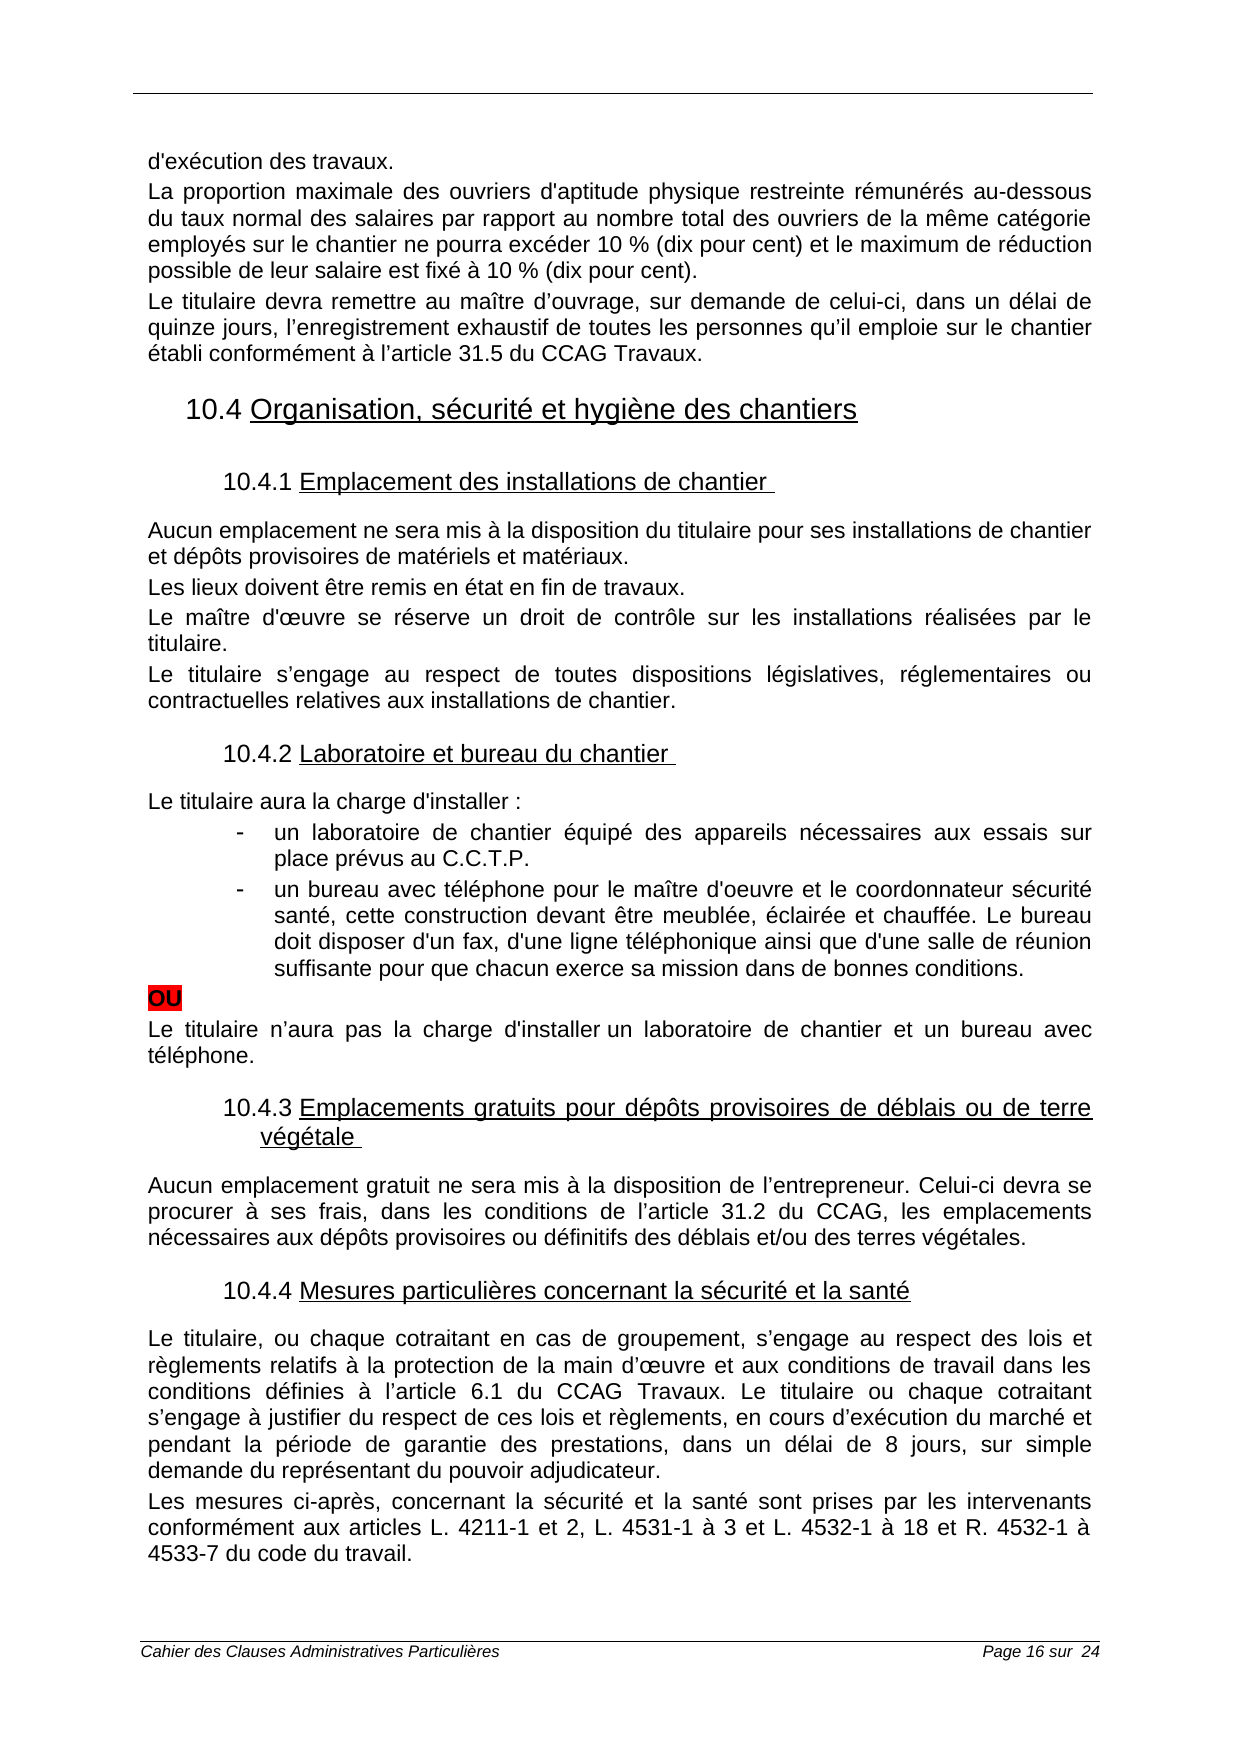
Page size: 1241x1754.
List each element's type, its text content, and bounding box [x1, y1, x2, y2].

text Aucun emplacement ne sera mis à la disposition du titulaire pour ses installations de chantier et dépôts provisoires de matériels et matériaux. [148, 517, 1093, 569]
text Le titulaire aura la charge d'installer : [148, 788, 1093, 814]
text Les lieux doivent être remis en état en fin de travaux. [148, 573, 1093, 600]
text Le maître d'œuvre se réserve un droit de contrôle sur les installations réalisées par le titulaire. [148, 604, 1093, 657]
text La proportion maximale des ouvriers d'aptitude physique restreinte rémunérés au-dessous du taux normal des salaires par rapport au nombre total des ouvriers de la même catégorie employés sur le chantier ne pourra excéder 10 % (dix pour cent) et le maximum de réduction possible de leur salaire est fixé à 10 % (dix pour cent). [148, 178, 1093, 283]
text Aucun emplacement gratuit ne sera mis à la disposition de l’entrepreneur. Celui-ci devra se procurer à ses frais, dans les conditions de l’article 31.2 du CCAG, les emplacements nécessaires aux dépôts provisoires ou définitifs des déblais et/ou des terres végétales. [148, 1172, 1093, 1251]
text d'exécution des travaux. [148, 148, 1093, 174]
text Le titulaire n’aura pas la charge d'installer un laboratoire de chantier et un bureau avec téléphone. [148, 1016, 1093, 1068]
list Mesures particulières concernant la sécurité et la santé [223, 1276, 1093, 1304]
list Laboratoire et bureau du chantier [223, 738, 1093, 767]
list Emplacement des installations de chantier [223, 467, 1093, 496]
list Organisation, sécurité et hygiène des chantiers [185, 392, 1093, 425]
list un bureau avec téléphone pour le maître d'oeuvre et le coordonnateur sécurité santé, cette construction devant être meublée, éclairée et chauffée. Le bureau doit disposer d'un fax, d'une ligne téléphonique ainsi que d'une salle de réunion suffisante pour que chacun exerce sa mission dans de bonnes conditions. [236, 876, 1093, 981]
list Emplacements gratuits pour dépôts provisoires de déblais ou de terre végétale [223, 1093, 1093, 1151]
text Les mesures ci-après, concernant la sécurité et la santé sont prises par les intervenants conformément aux articles L. 4211-1 et 2, L. 4531-1 à 3 et L. 4532-1 à 18 et R. 4532-1 à 4533-7 du code du travail. [148, 1488, 1093, 1567]
text Le titulaire devra remettre au maître d’ouvrage, sur demande de celui-ci, dans un délai de quinze jours, l’enregistrement exhaustif de toutes les personnes qu’il emploie sur le chantier établi conformément à l’article 31.5 du CCAG Travaux. [148, 288, 1093, 367]
text Le titulaire s’engage au respect de toutes dispositions législatives, réglementaires ou contractuelles relatives aux installations de chantier. [148, 661, 1093, 713]
text Le titulaire, ou chaque cotraitant en cas de groupement, s’engage au respect des lois et règlements relatifs à la protection de la main d’œuvre et aux conditions de travail dans les conditions définies à l’article 6.1 du CCAG Travaux. Le titulaire ou chaque cotraitant s’engage à justifier du respect de ces lois et règlements, en cours d’exécution du marché et pendant la période de garantie des prestations, dans un délai de 8 jours, sur simple demande du représentant du pouvoir adjudicateur. [148, 1325, 1093, 1483]
text OU [148, 985, 1093, 1011]
list un laboratoire de chantier équipé des appareils nécessaires aux essais sur place prévus au C.C.T.P. [236, 819, 1093, 871]
